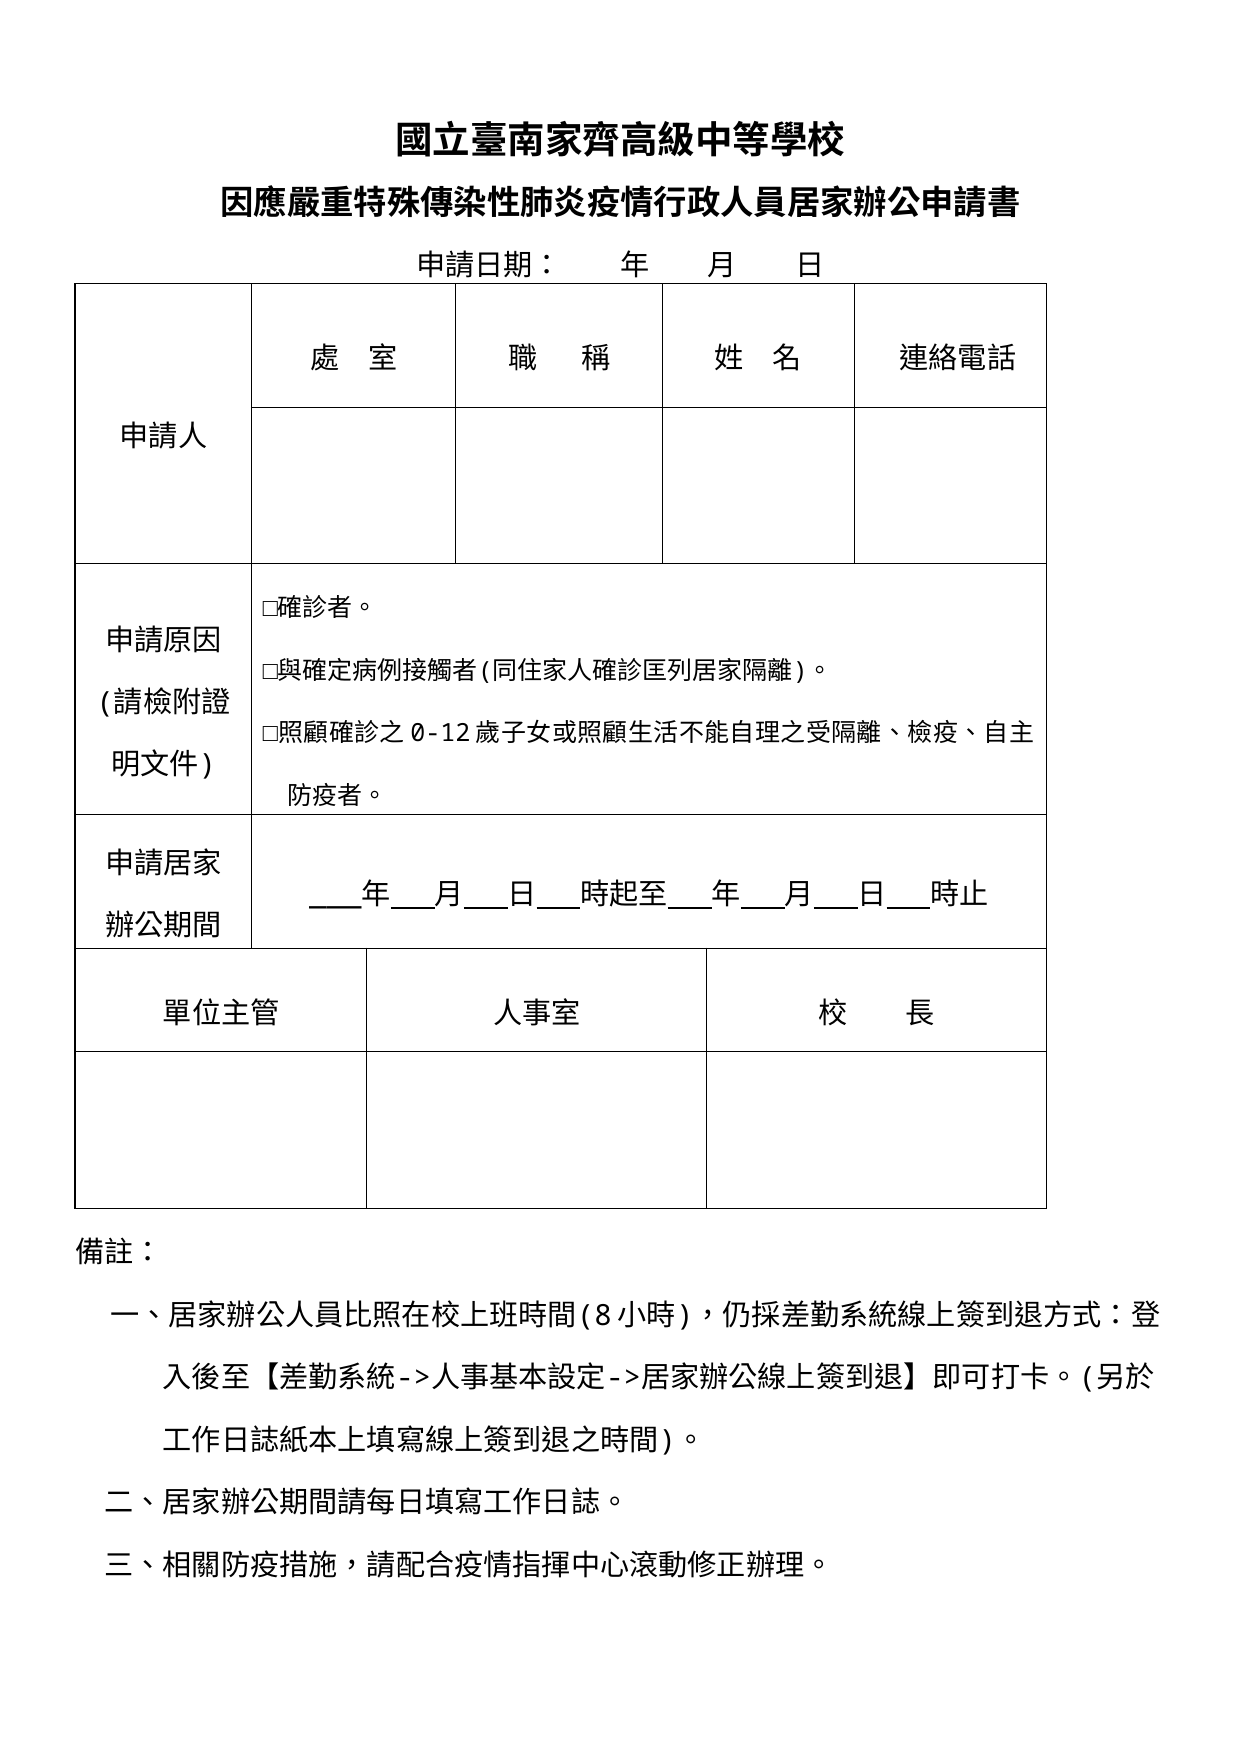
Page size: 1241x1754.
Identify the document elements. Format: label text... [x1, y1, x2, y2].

table_header 處 室 [252, 284, 455, 407]
text 一、居家辦公人員比照在校上班時間(8小時)，仍採差勤系統線上簽到退方式：登入後至【差勤系統->人事基本設定->居家辦公線上簽到退】即可打卡。(另於工作日誌紙本上填寫線上簽到退之時間)。 [75, 1271, 1165, 1458]
text 備註： [75, 1208, 1165, 1271]
table_cell [252, 408, 455, 563]
text 申請日期： 年 月 日 [75, 221, 1165, 283]
table_cell 申請居家 辦公期間 [76, 815, 251, 948]
table_cell 申請原因 (請檢附證明文件) [76, 564, 251, 814]
table_cell [367, 1052, 706, 1207]
text 二、居家辦公期間請每日填寫工作日誌。 [75, 1458, 1165, 1521]
table_cell ___年 月 日 時起至 年 月 日 時止 [252, 815, 1046, 948]
table_cell [707, 1052, 1046, 1207]
table_header 申請人 [76, 284, 251, 563]
table_cell 單位主管 [76, 949, 366, 1051]
table_cell 人事室 [367, 949, 706, 1051]
table_cell □確診者。 □與確定病例接觸者(同住家人確診匡列居家隔離)。 □照顧確診之0-12歲子女或照顧生活不能自理之受隔離、檢疫、自主防疫者。 [252, 564, 1046, 814]
text 因應嚴重特殊傳染性肺炎疫情行政人員居家辦公申請書 [75, 158, 1165, 221]
text 國立臺南家齊高級中等學校 [75, 96, 1165, 158]
table_header 連絡電話 [855, 284, 1046, 407]
table_header 職 稱 [456, 284, 662, 407]
text 三、相關防疫措施，請配合疫情指揮中心滾動修正辦理。 [75, 1521, 1165, 1583]
table_cell 校 長 [707, 949, 1046, 1051]
table_cell [855, 408, 1046, 563]
table_header 姓 名 [663, 284, 854, 407]
table_cell [76, 1052, 366, 1207]
table_cell [456, 408, 662, 563]
table_cell [663, 408, 854, 563]
